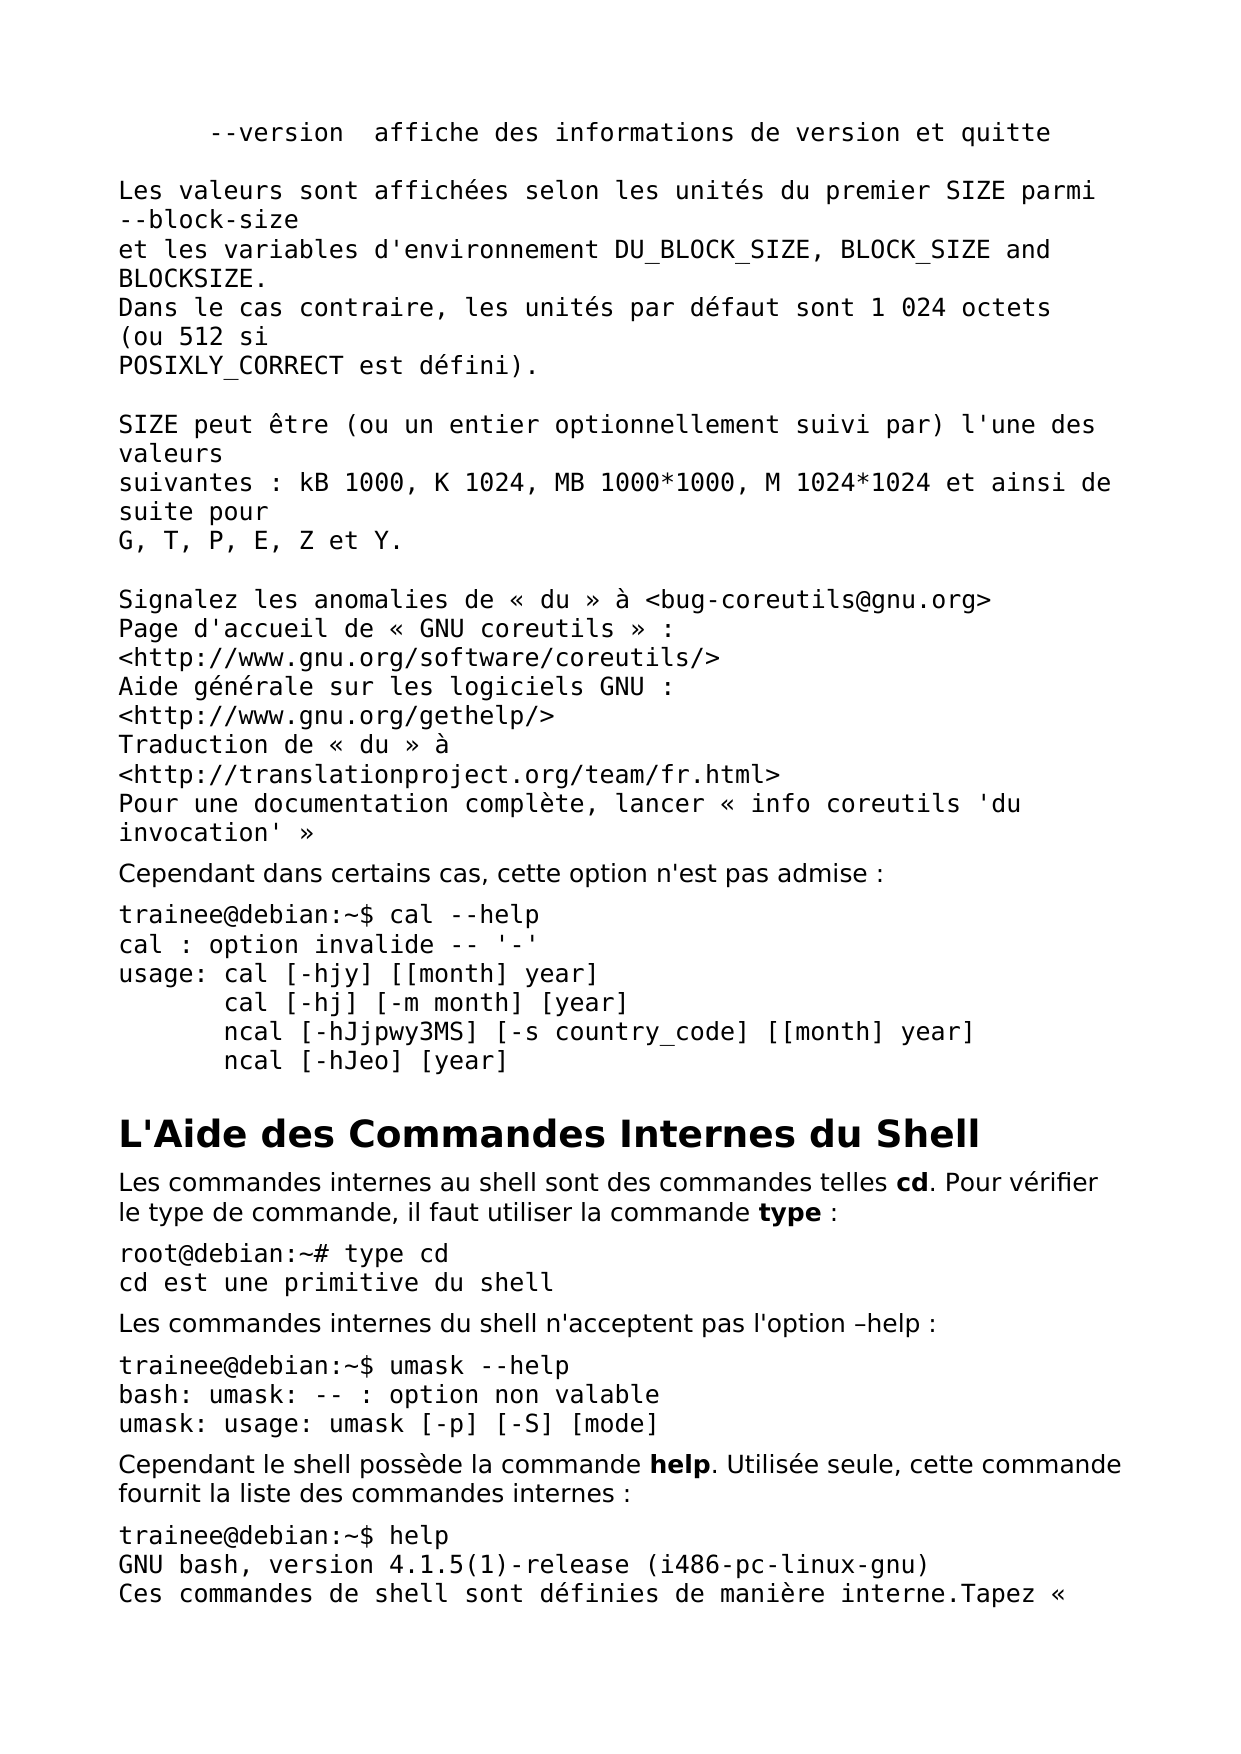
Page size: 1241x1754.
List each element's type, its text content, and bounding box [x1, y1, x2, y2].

text trainee@debian:~$ cal --help cal : option invalide -- '-' usage: cal [-hjy] [[month] year] cal [-hj] [-m month] [year] ncal [-hJjpwy3MS] [-s country_code] [[month] year] ncal [-hJeo] [year] [118, 901, 1122, 1076]
text --version affiche des informations de version et quitte Les valeurs sont affichées selon les unités du premier SIZE parmi --block-size et les variables d'environnement DU_BLOCK_SIZE, BLOCK_SIZE and BLOCKSIZE. Dans le cas contraire, les unités par défaut sont 1 024 octets (ou 512 si POSIXLY_CORRECT est défini). SIZE peut être (ou un entier optionnellement suivi par) l'une des valeurs suivantes : kB 1000, K 1024, MB 1000*1000, M 1024*1024 et ainsi de suite pour G, T, P, E, Z et Y. Signalez les anomalies de « du » à <bug-coreutils@gnu.org> Page d'accueil de « GNU coreutils » : <http://www.gnu.org/software/coreutils/> Aide générale sur les logiciels GNU : <http://www.gnu.org/gethelp/> Traduction de « du » à <http://translationproject.org/team/fr.html> Pour une documentation complète, lancer « info coreutils 'du invocation' » [118, 118, 1122, 847]
text Cependant le shell possède la commande help. Utilisée seule, cette commande fournit la liste des commandes internes : [118, 1451, 1122, 1509]
text trainee@debian:~$ umask --help bash: umask: -- : option non valable umask: usage: umask [-p] [-S] [mode] [118, 1351, 1122, 1439]
text root@debian:~# type cd cd est une primitive du shell [118, 1239, 1122, 1298]
text Les commandes internes au shell sont des commandes telles cd. Pour vérifier le type de commande, il faut utiliser la commande type : [118, 1169, 1122, 1227]
text trainee@debian:~$ help GNU bash, version 4.1.5(1)-release (i486-pc-linux-gnu) Ces commandes de shell sont définies de manière interne.Tapez « [118, 1521, 1122, 1609]
text Les commandes internes du shell n'acceptent pas l'option –help : [118, 1309, 1122, 1339]
text Cependant dans certains cas, cette option n'est pas admise : [118, 859, 1122, 888]
subtitle L'Aide des Commandes Internes du Shell [118, 1112, 1122, 1156]
